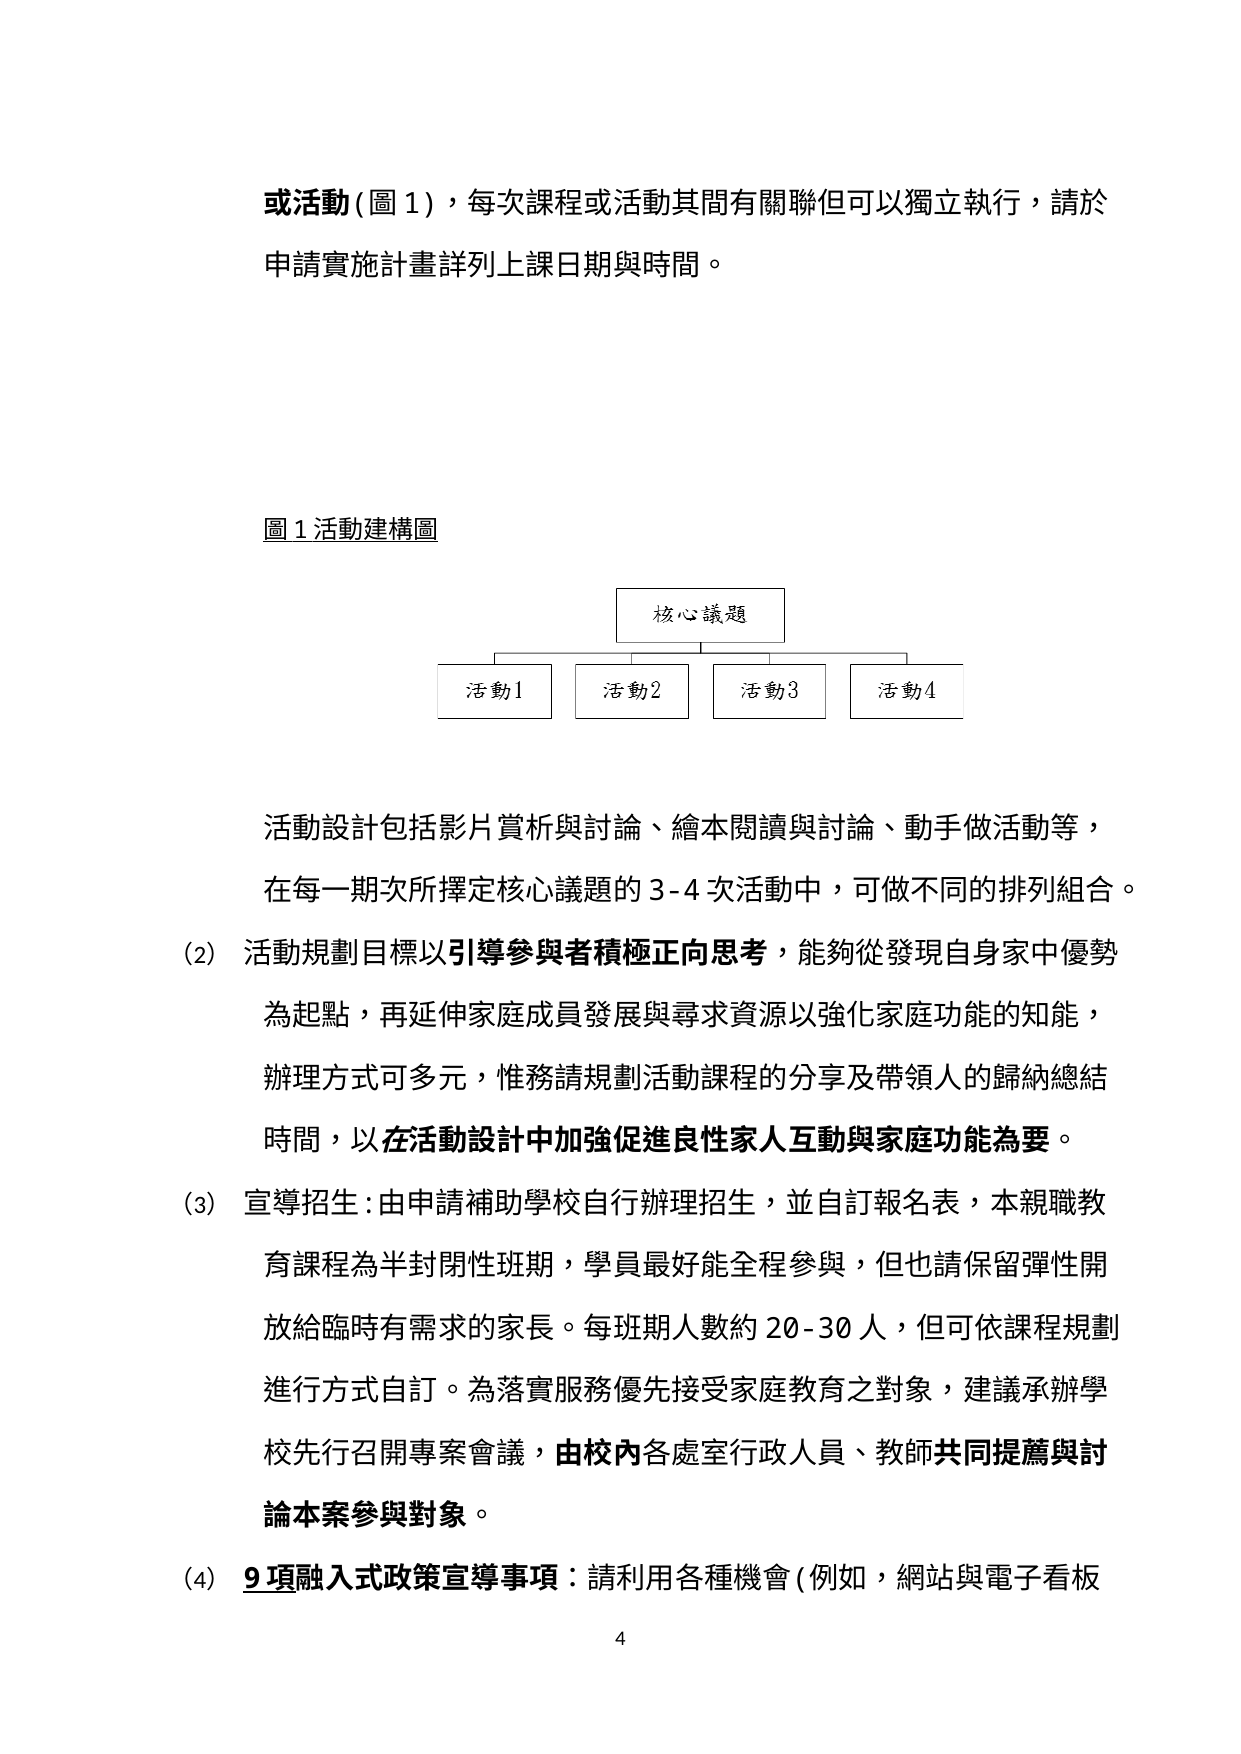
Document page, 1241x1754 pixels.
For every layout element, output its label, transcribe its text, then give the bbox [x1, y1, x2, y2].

list 9項融入式政策宣導事項：請利用各種機會(例如，網站與電子看板 [168, 1534, 1122, 1596]
text 活動設計包括影片賞析與討論、繪本閱讀與討論、動手做活動等，在每一期次所擇定核心議題的3-4次活動中，可做不同的排列組合。 [263, 784, 1122, 909]
list 宣導招生:由申請補助學校自行辦理招生，並自訂報名表，本親職教育課程為半封閉性班期，學員最好能全程參與，但也請保留彈性開放給臨時有需求的家長。每班期人數約20-30人，但可依課程規劃進行方式自訂。為落實服務優先接受家庭教育之對象，建議承辦學校先行召開專案會議，由校內各處室行政人員、教師共同提薦與討論本案參與對象。 [168, 1159, 1122, 1534]
text 圖1活動建構圖 [263, 471, 1122, 784]
list 或活動(圖1)，每次課程或活動其間有關聯但可以獨立執行，請於申請實施計畫詳列上課日期與時間。 [168, 159, 1122, 284]
list 活動規劃目標以引導參與者積極正向思考，能夠從發現自身家中優勢為起點，再延伸家庭成員發展與尋求資源以強化家庭功能的知能，辦理方式可多元，惟務請規劃活動課程的分享及帶領人的歸納總結時間，以在活動設計中加強促進良性家人互動與家庭功能為要。 [168, 909, 1122, 1159]
